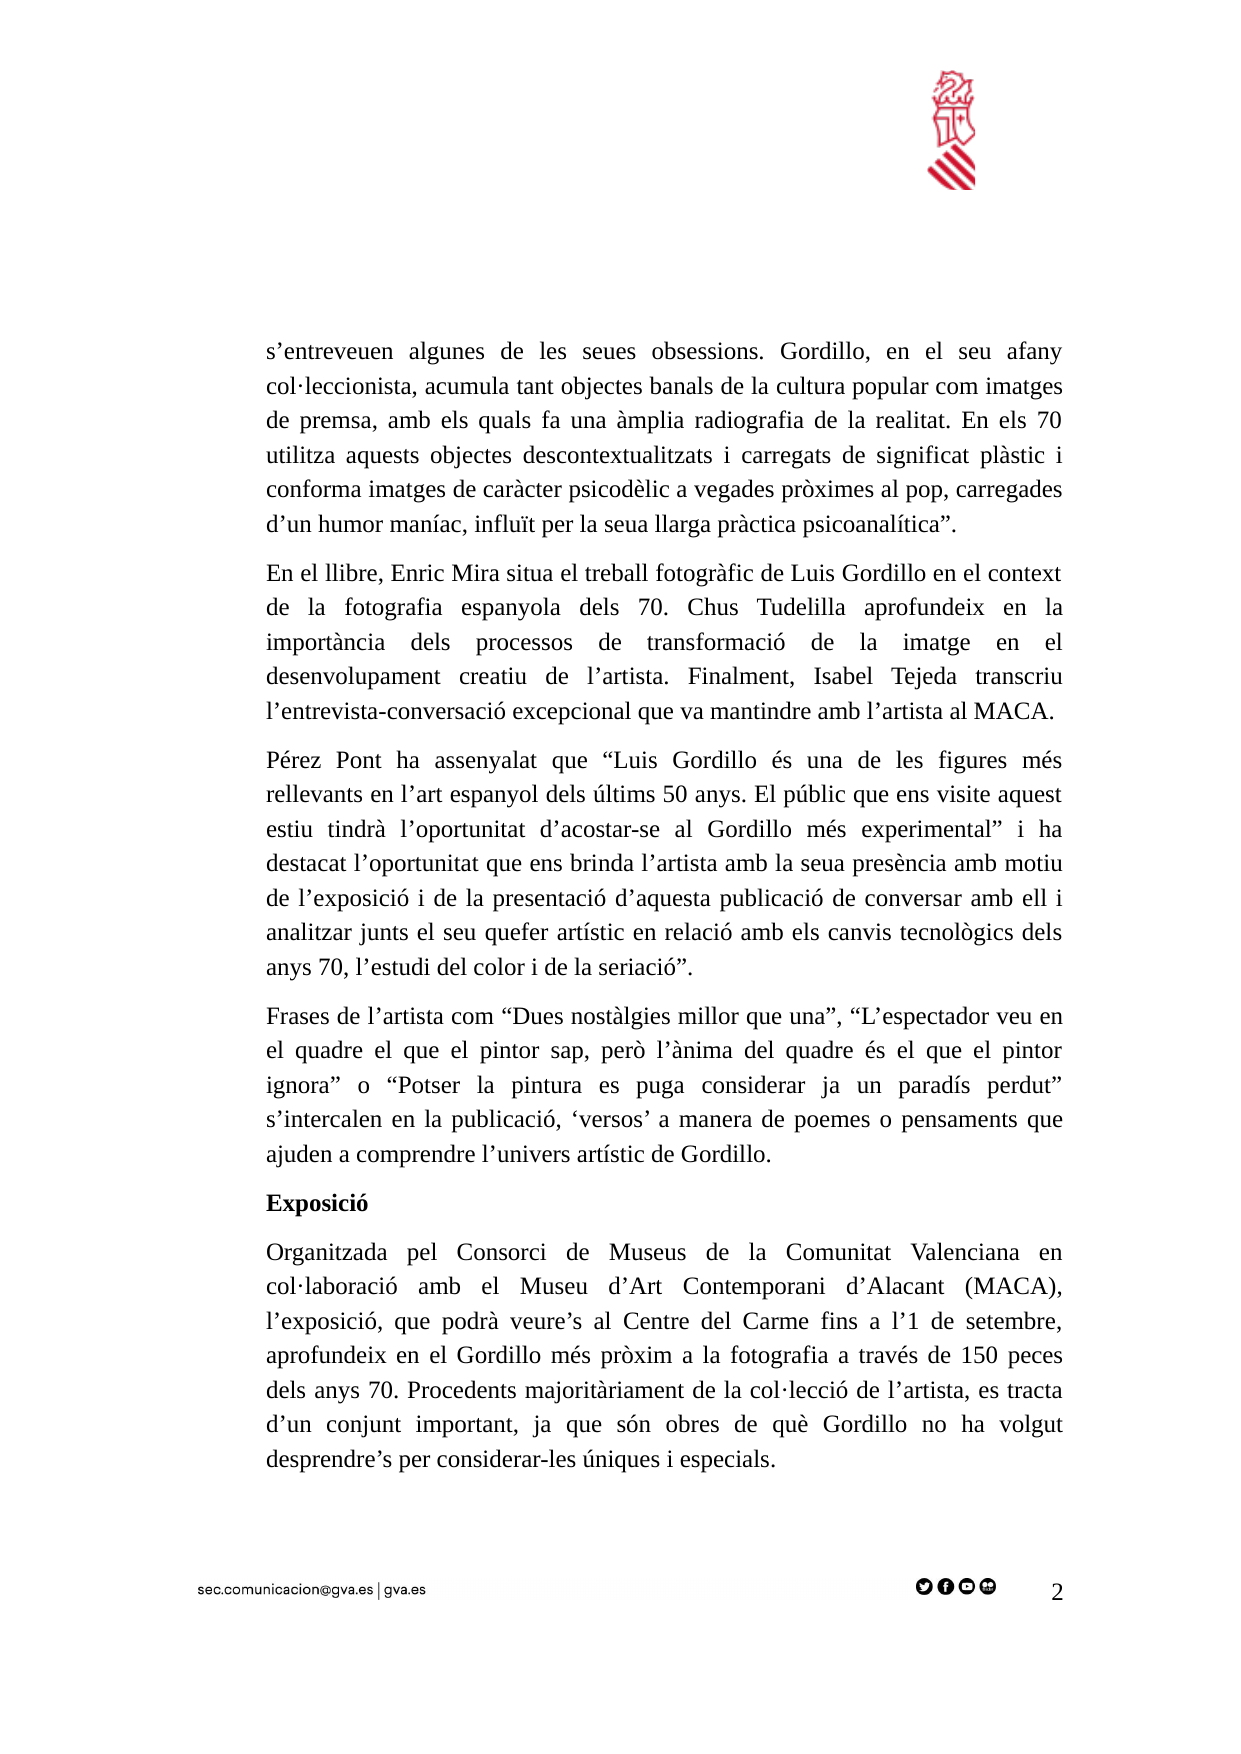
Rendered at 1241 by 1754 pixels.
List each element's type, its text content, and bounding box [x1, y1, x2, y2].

text Frases de l’artista com “Dues nostàlgies millor que una”, “L’espectador veu en el quadre el que el pintor sap, però l’ànima del quadre és el que el pintor ignora” o “Potser la pintura es puga considerar ja un paradís perdut” s’intercalen en la publicació, ‘versos’ a manera de poemes o pensaments que ajuden a comprendre l’univers artístic de Gordillo. [266, 1001, 1064, 1167]
picture [198, 1578, 996, 1600]
text En el llibre, Enric Mira situa el treball fotogràfic de Luis Gordillo en el context de la fotografia espanyola dels 70. Chus Tudelilla aprofundeix en la importància dels processos de transformació de la imatge en el desenvolupament creatiu de l’artista. Finalment, Isabel Tejeda transcriu l’entrevista-conversació excepcional que va mantindre amb l’artista al MACA. [266, 558, 1064, 724]
text Organitzada pel Consorci de Museus de la Comunitat Valenciana en col·laboració amb el Museu d’Art Contemporani d’Alacant (MACA), l’exposició, que podrà veure’s al Centre del Carme fins a l’1 de setembre, aprofundeix en el Gordillo més pròxim a la fotografia a través de 150 peces dels anys 70. Procedents majoritàriament de la col·lecció de l’artista, es tracta d’un conjunt important, ja que són obres de què Gordillo no ha volgut desprendre’s per considerar-les úniques i especials. [266, 1237, 1064, 1472]
text Exposició [266, 1188, 1064, 1217]
text Pérez Pont ha assenyalat que “Luis Gordillo és una de les figures més rellevants en l’art espanyol dels últims 50 anys. El públic que ens visite aquest estiu tindrà l’oportunitat d’acostar-se al Gordillo més experimental” i ha destacat l’oportunitat que ens brinda l’artista amb la seua presència amb motiu de l’exposició i de la presentació d’aquesta publicació de conversar amb ell i analitzar junts el seu quefer artístic en relació amb els canvis tecnològics dels anys 70, l’estudi del color i de la seriació”. [266, 745, 1064, 981]
text s’entreveuen algunes de les seues obsessions. Gordillo, en el seu afany col·leccionista, acumula tant objectes banals de la cultura popular com imatges de premsa, amb els quals fa una àmplia radiografia de la realitat. En els 70 utilitza aquests objectes descontextualitzats i carregats de significat plàstic i conforma imatges de caràcter psicodèlic a vegades pròximes al pop, carregades d’un humor maníac, influït per la seua llarga pràctica psicoanalítica”. [266, 336, 1064, 538]
